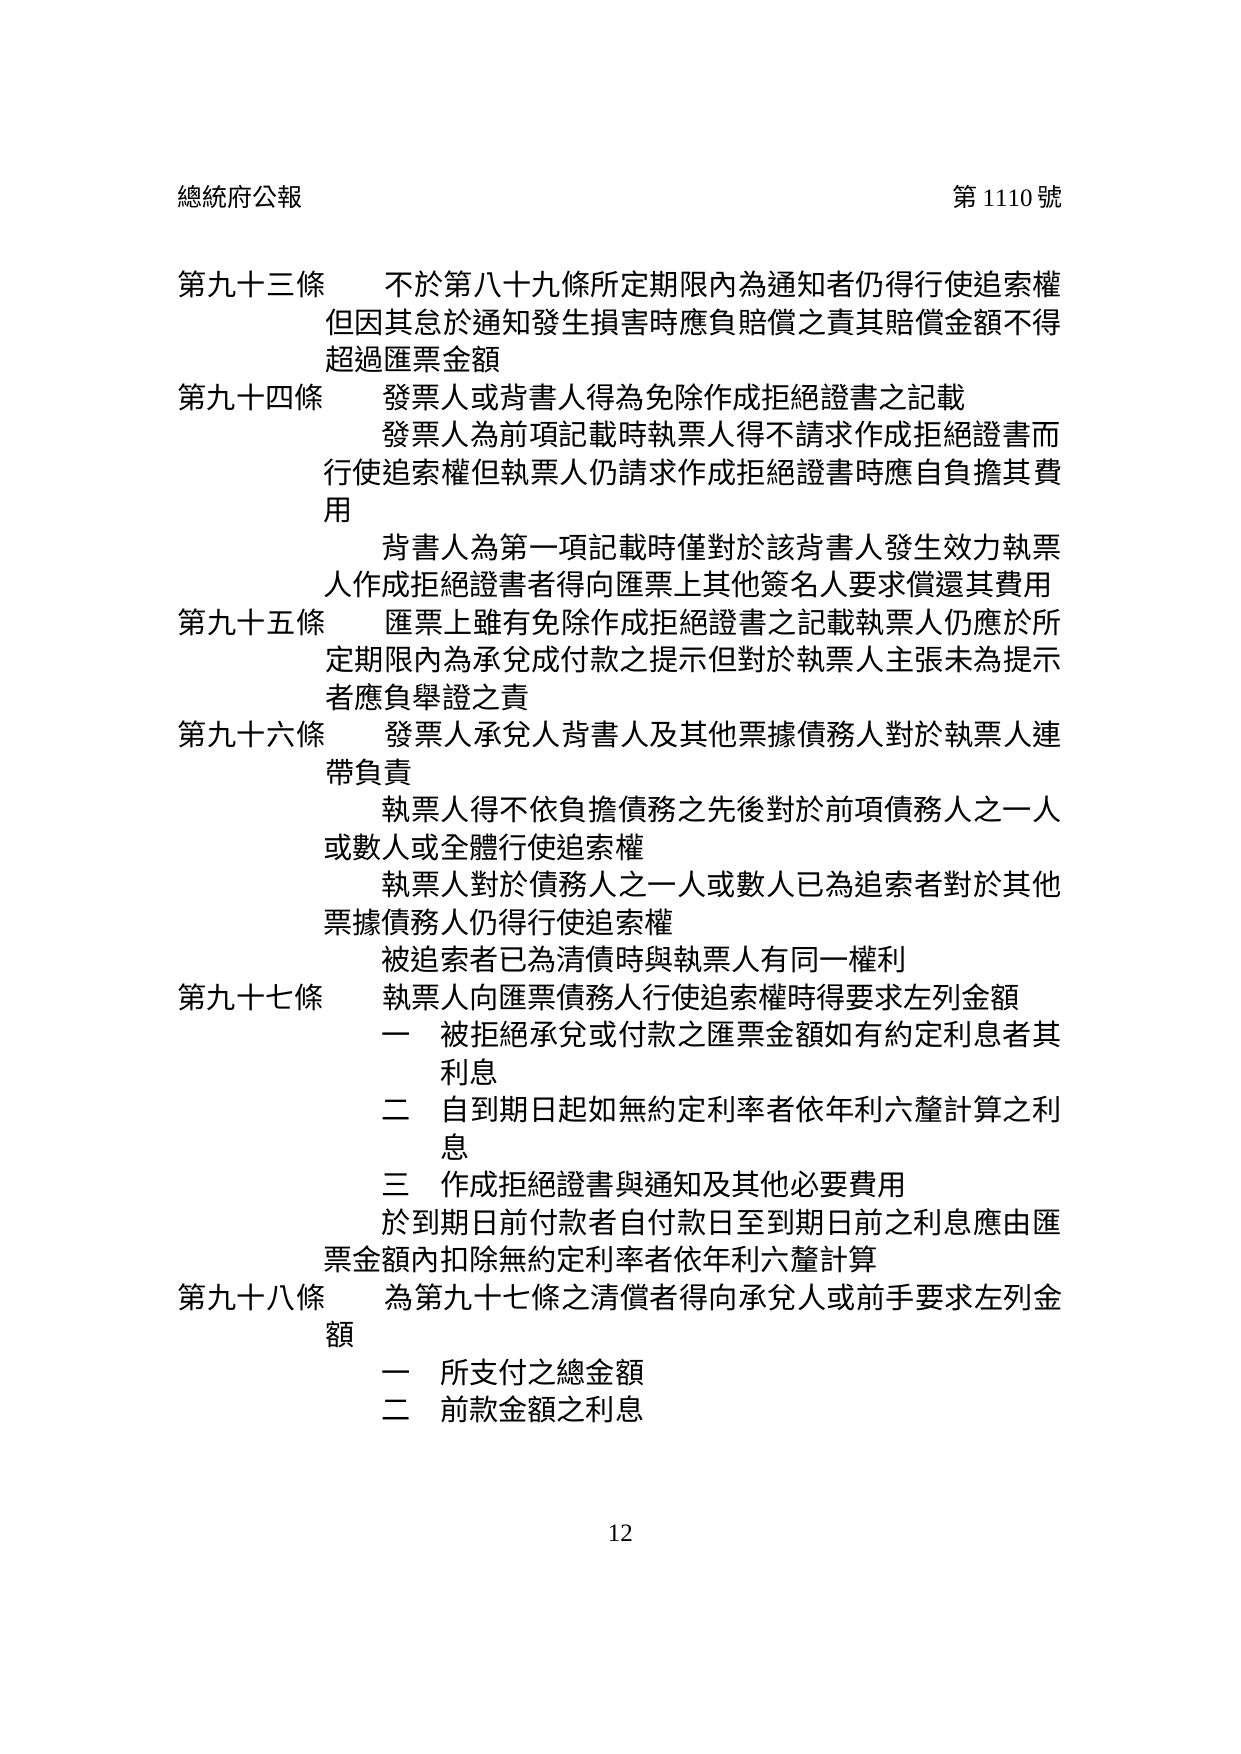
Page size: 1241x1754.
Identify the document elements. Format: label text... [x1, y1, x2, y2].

text 二 自到期日起如無約定利率者依年利六釐計算之利息 [381, 1091, 1063, 1166]
text 發票人為前項記載時執票人得不請求作成拒絕證書而行使追索權但執票人仍請求作成拒絕證書時應自負擔其費用 [323, 416, 1063, 528]
text 執票人得不依負擔債務之先後對於前項債務人之一人或數人或全體行使追索權 [323, 791, 1063, 866]
text 於到期日前付款者自付款日至到期日前之利息應由匯票金額內扣除無約定利率者依年利六釐計算 [323, 1203, 1063, 1278]
text 第九十八條 為第九十七條之清償者得向承兌人或前手要求左列金額 [177, 1278, 1063, 1353]
text 被追索者已為清債時與執票人有同一權利 [323, 941, 1063, 978]
text 二 前款金額之利息 [381, 1391, 1063, 1428]
text 第九十六條 發票人承兌人背書人及其他票據債務人對於執票人連帶負責 [177, 716, 1063, 791]
text 第九十五條 匯票上雖有免除作成拒絕證書之記載執票人仍應於所定期限內為承兌成付款之提示但對於執票人主張未為提示者應負舉證之責 [177, 603, 1063, 716]
text 三 作成拒絕證書與通知及其他必要費用 [381, 1166, 1063, 1203]
text 執票人對於債務人之一人或數人已為追索者對於其他票據債務人仍得行使追索權 [323, 866, 1063, 941]
text 一 被拒絕承兌或付款之匯票金額如有約定利息者其利息 [381, 1016, 1063, 1091]
text 第九十四條 發票人或背書人得為免除作成拒絕證書之記載 [177, 378, 1063, 416]
text 第九十三條 不於第八十九條所定期限內為通知者仍得行使追索權但因其怠於通知發生損害時應負賠償之責其賠償金額不得超過匯票金額 [177, 266, 1063, 378]
text 第九十七條 執票人向匯票債務人行使追索權時得要求左列金額 [177, 978, 1063, 1016]
text 背書人為第一項記載時僅對於該背書人發生效力執票人作成拒絕證書者得向匯票上其他簽名人要求償還其費用 [323, 528, 1063, 603]
text 一 所支付之總金額 [381, 1353, 1063, 1391]
